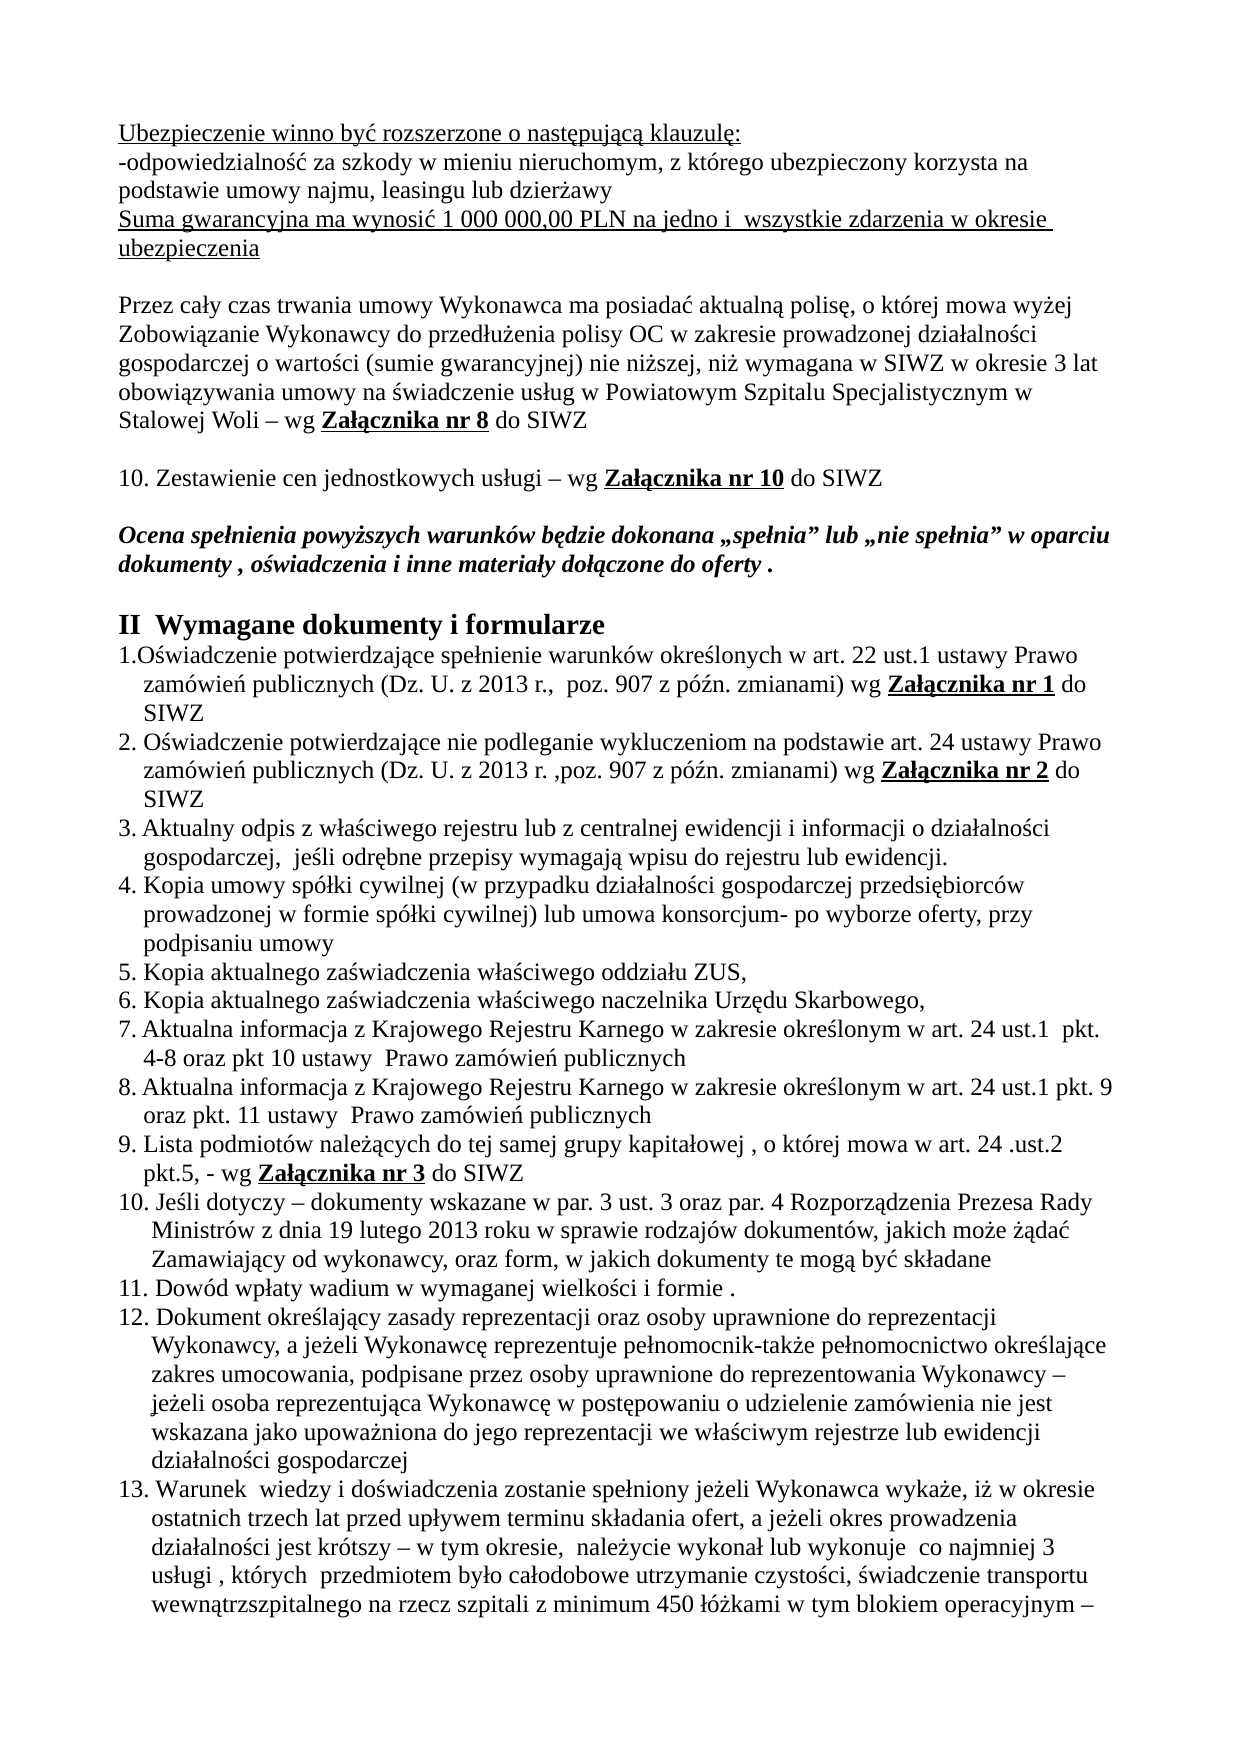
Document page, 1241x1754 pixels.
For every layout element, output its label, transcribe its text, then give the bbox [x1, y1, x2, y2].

text Ubezpieczenie winno być rozszerzone o następującą klauzulę: [118, 118, 1122, 147]
text 10. Jeśli dotyczy – dokumenty wskazane w par. 3 ust. 3 oraz par. 4 Rozporządzenia Prezesa Rady Ministrów z dnia 19 lutego 2013 roku w sprawie rodzajów dokumentów, jakich może żądać Zamawiający od wykonawcy, oraz form, w jakich dokumenty te mogą być składane [118, 1187, 1122, 1273]
text 12. Dokument określający zasady reprezentacji oraz osoby uprawnione do reprezentacji Wykonawcy, a jeżeli Wykonawcę reprezentuje pełnomocnik-także pełnomocnictwo określające zakres umocowania, podpisane przez osoby uprawnione do reprezentowania Wykonawcy – jeżeli osoba reprezentująca Wykonawcę w postępowaniu o udzielenie zamówienia nie jest wskazana jako upoważniona do jego reprezentacji we właściwym rejestrze lub ewidencji działalności gospodarczej [118, 1302, 1122, 1474]
text 8. Aktualna informacja z Krajowego Rejestru Karnego w zakresie określonym w art. 24 ust.1 pkt. 9 oraz pkt. 11 ustawy Prawo zamówień publicznych [118, 1072, 1122, 1129]
text 4. Kopia umowy spółki cywilnej (w przypadku działalności gospodarczej przedsiębiorców prowadzonej w formie spółki cywilnej) lub umowa konsorcjum- po wyborze oferty, przy podpisaniu umowy [118, 870, 1122, 957]
text 11. Dowód wpłaty wadium w wymaganej wielkości i formie . [118, 1273, 1122, 1302]
text 7. Aktualna informacja z Krajowego Rejestru Karnego w zakresie określonym w art. 24 ust.1 pkt. 4-8 oraz pkt 10 ustawy Prawo zamówień publicznych [118, 1014, 1122, 1072]
text II Wymagane dokumenty i formularze [118, 607, 1122, 640]
text Zobowiązanie Wykonawcy do przedłużenia polisy OC w zakresie prowadzonej działalności [118, 319, 1122, 348]
text 6. Kopia aktualnego zaświadczenia właściwego naczelnika Urzędu Skarbowego, [118, 985, 1122, 1014]
text Suma gwarancyjna ma wynosić 1 000 000,00 PLN na jedno i wszystkie zdarzenia w okresie ubezpieczenia [118, 204, 1122, 262]
text 3. Aktualny odpis z właściwego rejestru lub z centralnej ewidencji i informacji o działalności gospodarczej, jeśli odrębne przepisy wymagają wpisu do rejestru lub ewidencji. [118, 813, 1122, 870]
text 5. Kopia aktualnego zaświadczenia właściwego oddziału ZUS, [118, 957, 1122, 985]
text Przez cały czas trwania umowy Wykonawca ma posiadać aktualną polisę, o której mowa wyżej [118, 291, 1122, 319]
text 13. Warunek wiedzy i doświadczenia zostanie spełniony jeżeli Wykonawca wykaże, iż w okresie ostatnich trzech lat przed upływem terminu składania ofert, a jeżeli okres prowadzenia działalności jest krótszy – w tym okresie, należycie wykonał lub wykonuje co najmniej 3 usługi , których przedmiotem było całodobowe utrzymanie czystości, świadczenie transportu wewnątrzszpitalnego na rzecz szpitali z minimum 450 łóżkami w tym blokiem operacyjnym – [118, 1474, 1122, 1618]
text 1.Oświadczenie potwierdzające spełnienie warunków określonych w art. 22 ust.1 ustawy Prawo zamówień publicznych (Dz. U. z 2013 r., poz. 907 z późn. zmianami) wg Załącznika nr 1 do SIWZ [118, 640, 1122, 727]
text gospodarczej o wartości (sumie gwarancyjnej) nie niższej, niż wymagana w SIWZ w okresie 3 lat obowiązywania umowy na świadczenie usług w Powiatowym Szpitalu Specjalistycznym w Stalowej Woli – wg Załącznika nr 8 do SIWZ [118, 348, 1122, 434]
text 10. Zestawienie cen jednostkowych usługi – wg Załącznika nr 10 do SIWZ [118, 463, 1122, 492]
text 9. Lista podmiotów należących do tej samej grupy kapitałowej , o której mowa w art. 24 .ust.2 pkt.5, - wg Załącznika nr 3 do SIWZ [118, 1129, 1122, 1187]
text Ocena spełnienia powyższych warunków będzie dokonana „spełnia” lub „nie spełnia” w oparciu dokumenty , oświadczenia i inne materiały dołączone do oferty . [118, 521, 1122, 578]
text -odpowiedzialność za szkody w mieniu nieruchomym, z którego ubezpieczony korzysta na podstawie umowy najmu, leasingu lub dzierżawy [118, 147, 1122, 204]
text 2. Oświadczenie potwierdzające nie podleganie wykluczeniom na podstawie art. 24 ustawy Prawo zamówień publicznych (Dz. U. z 2013 r. ,poz. 907 z późn. zmianami) wg Załącznika nr 2 do SIWZ [118, 727, 1122, 813]
